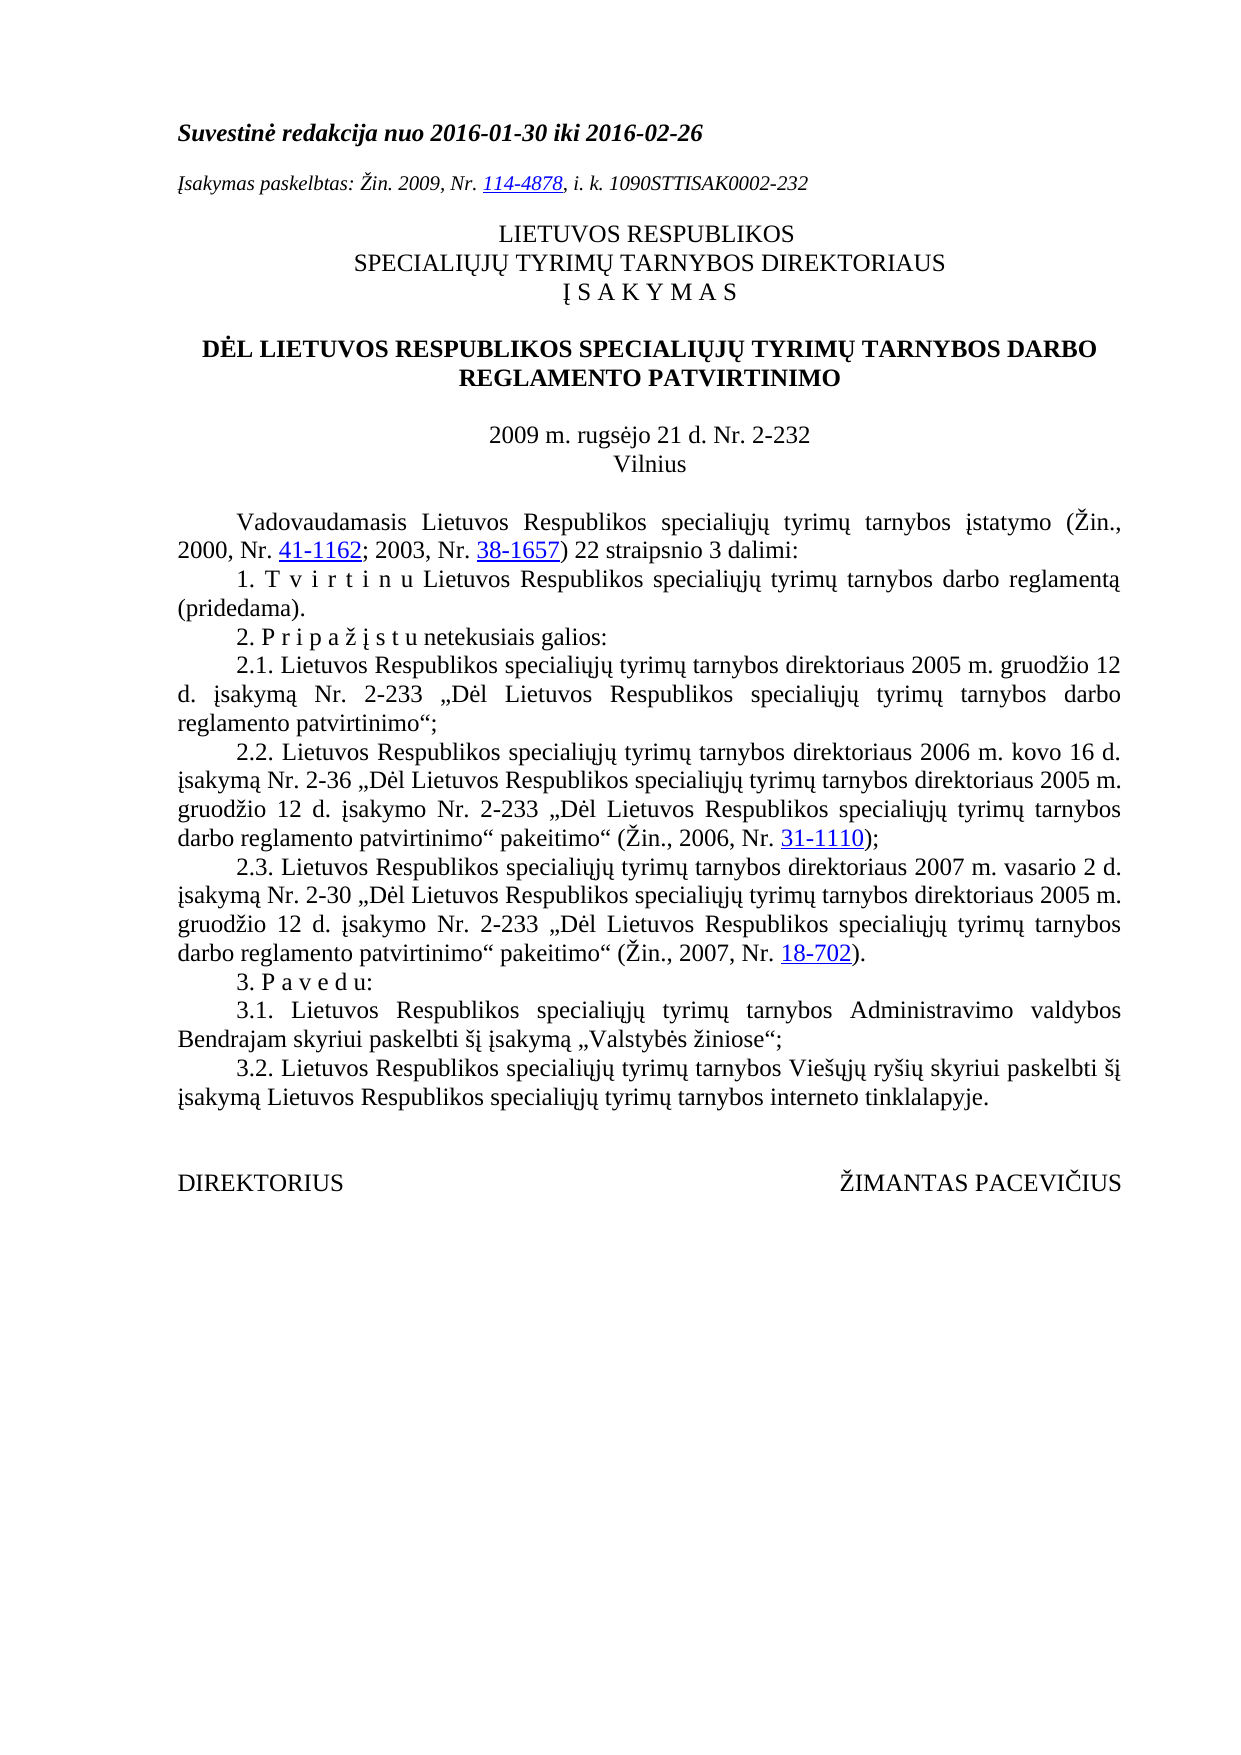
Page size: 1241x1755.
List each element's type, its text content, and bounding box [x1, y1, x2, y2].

text Į S A K Y M A S [177, 277, 1122, 305]
text 2. P r i p a ž į s t u netekusiais galios: [177, 622, 1122, 650]
text 3.2. Lietuvos Respublikos specialiųjų tyrimų tarnybos Viešųjų ryšių skyriui paskelbti šį įsakymą Lietuvos Respublikos specialiųjų tyrimų tarnybos interneto tinklalapyje. [177, 1053, 1122, 1110]
text LIETUVOS RESPUBLIKOS [177, 219, 1122, 248]
text SPECIALIŲJŲ TYRIMŲ TARNYBOS DIREKTORIAUS [177, 248, 1122, 277]
text 2.3. Lietuvos Respublikos specialiųjų tyrimų tarnybos direktoriaus 2007 m. vasario 2 d. įsakymą Nr. 2-30 „Dėl Lietuvos Respublikos specialiųjų tyrimų tarnybos direktoriaus 2005 m. gruodžio 12 d. įsakymo Nr. 2-233 „Dėl Lietuvos Respublikos specialiųjų tyrimų tarnybos darbo reglamento patvirtinimo“ pakeitimo“ (Žin., 2007, Nr. 18-702). [177, 852, 1122, 967]
text 3.1. Lietuvos Respublikos specialiųjų tyrimų tarnybos Administravimo valdybos Bendrajam skyriui paskelbti šį įsakymą „Valstybės žiniose“; [177, 995, 1122, 1053]
text 1. T v i r t i n u Lietuvos Respublikos specialiųjų tyrimų tarnybos darbo reglamentą (pridedama). [177, 564, 1122, 622]
text Suvestinė redakcija nuo 2016-01-30 iki 2016-02-26 [177, 118, 1122, 147]
text Direktorius Žimantas Pacevičius [177, 1168, 1122, 1197]
text 2.1. Lietuvos Respublikos specialiųjų tyrimų tarnybos direktoriaus 2005 m. gruodžio 12 d. įsakymą Nr. 2-233 „Dėl Lietuvos Respublikos specialiųjų tyrimų tarnybos darbo reglamento patvirtinimo“; [177, 650, 1122, 737]
text 3. P a v e d u: [177, 967, 1122, 995]
text Vilnius [177, 449, 1122, 478]
text DĖL LIETUVOS RESPUBLIKOS SPECIALIŲJŲ TYRIMŲ TARNYBOS DARBO REGLAMENTO PATVIRTINIMO [177, 334, 1122, 392]
text Vadovaudamasis Lietuvos Respublikos specialiųjų tyrimų tarnybos įstatymo (Žin., 2000, Nr. 41-1162; 2003, Nr. 38-1657) 22 straipsnio 3 dalimi: [177, 507, 1122, 564]
text Įsakymas paskelbtas: Žin. 2009, Nr. 114-4878, i. k. 1090STTISAK0002-232 [177, 171, 1122, 195]
text 2009 m. rugsėjo 21 d. Nr. 2-232 [177, 420, 1122, 449]
text 2.2. Lietuvos Respublikos specialiųjų tyrimų tarnybos direktoriaus 2006 m. kovo 16 d. įsakymą Nr. 2-36 „Dėl Lietuvos Respublikos specialiųjų tyrimų tarnybos direktoriaus 2005 m. gruodžio 12 d. įsakymo Nr. 2-233 „Dėl Lietuvos Respublikos specialiųjų tyrimų tarnybos darbo reglamento patvirtinimo“ pakeitimo“ (Žin., 2006, Nr. 31-1110); [177, 737, 1122, 852]
